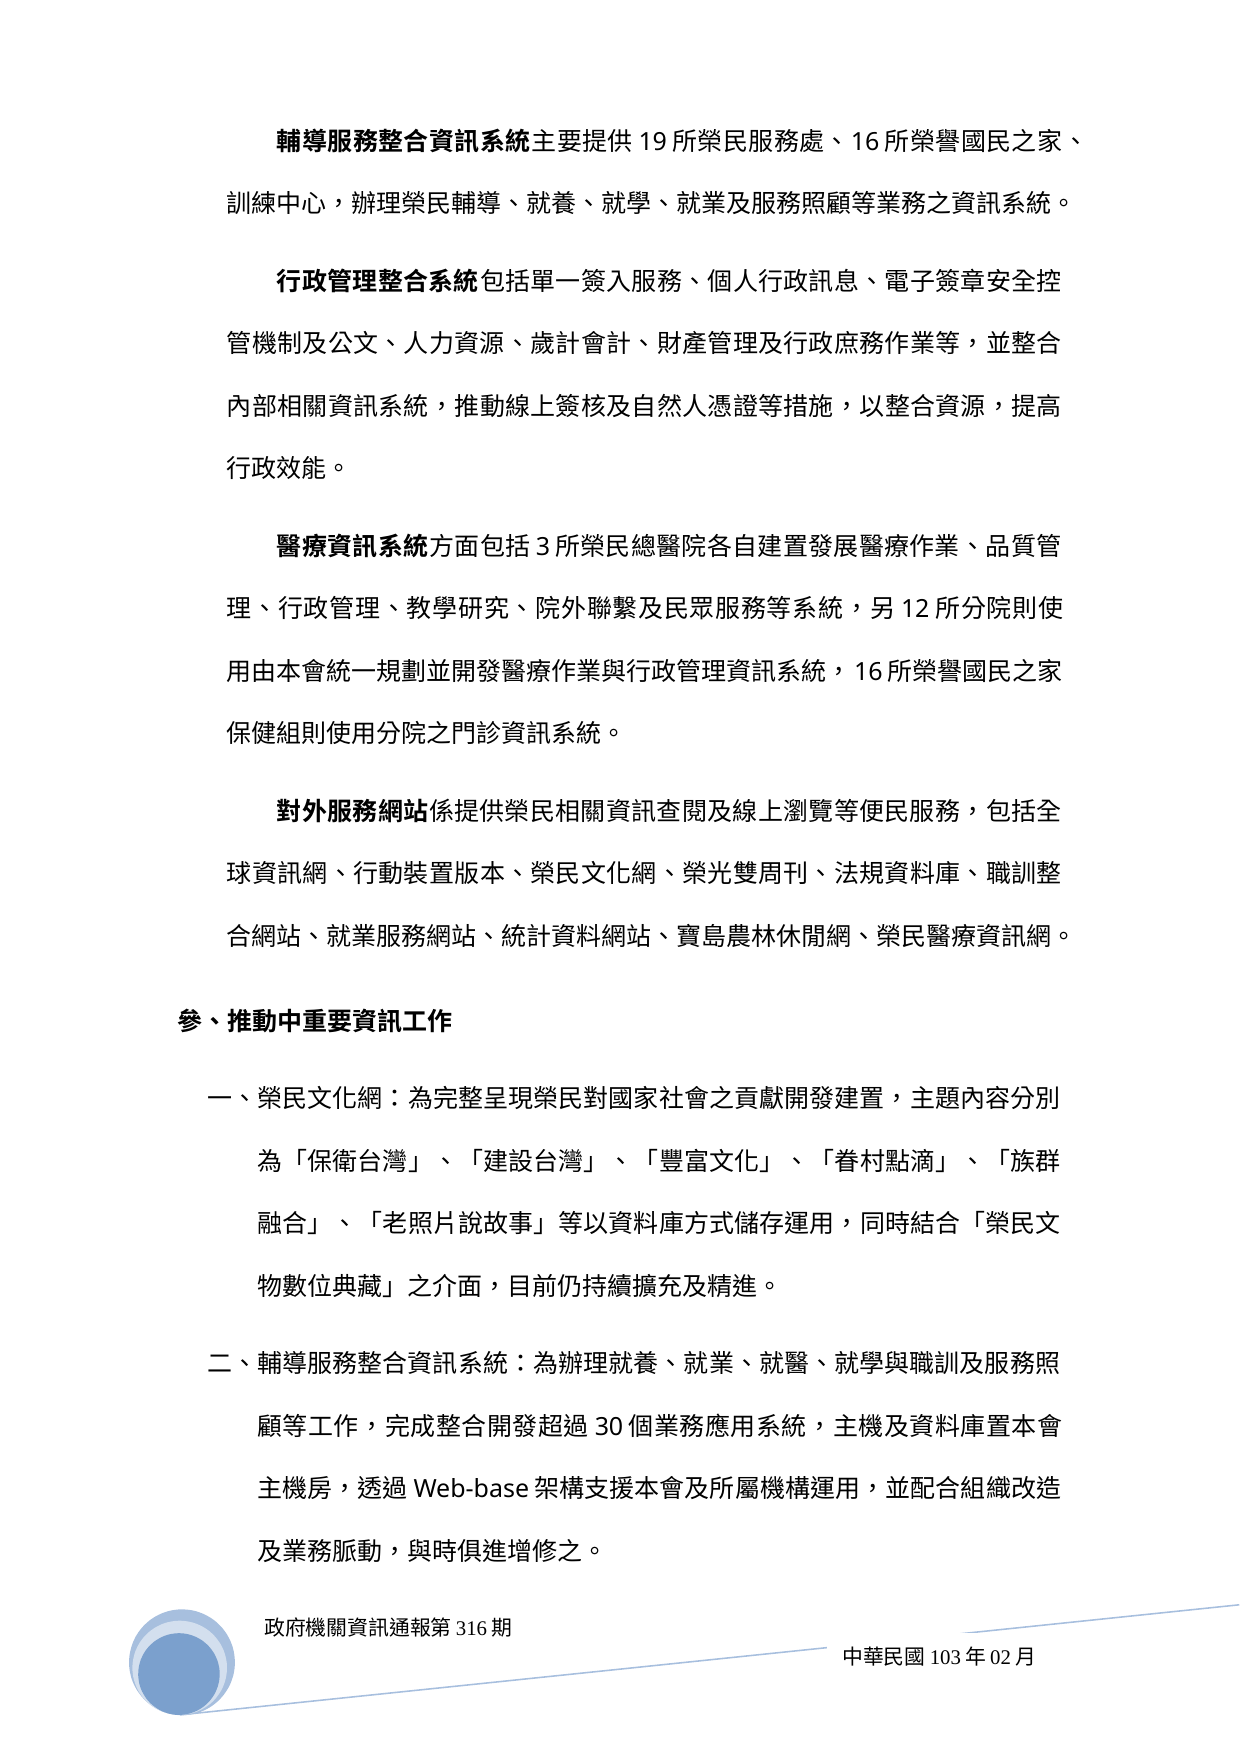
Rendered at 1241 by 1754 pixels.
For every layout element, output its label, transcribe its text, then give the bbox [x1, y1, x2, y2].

text 行政管理整合系統包括單一簽入服務、個人行政訊息、電子簽章安全控管機制及公文、人力資源、歲計會計、財產管理及行政庶務作業等，並整合內部相關資訊系統，推動線上簽核及自然人憑證等措施，以整合資源，提高行政效能。 [227, 237, 1063, 487]
text 二、輔導服務整合資訊系統：為辦理就養、就業、就醫、就學與職訓及服務照顧等工作，完成整合開發超過30個業務應用系統，主機及資料庫置本會主機房，透過Web-base架構支援本會及所屬機構運用，並配合組織改造及業務脈動，與時俱進增修之。 [207, 1320, 1063, 1570]
text 一、榮民文化網：為完整呈現榮民對國家社會之貢獻開發建置，主題內容分別為「保衛台灣」、「建設台灣」、「豐富文化」、「眷村點滴」、「族群融合」、「老照片說故事」等以資料庫方式儲存運用，同時結合「榮民文物數位典藏」之介面，目前仍持續擴充及精進。 [207, 1055, 1063, 1305]
text 參、推動中重要資訊工作 [177, 977, 1083, 1040]
text 對外服務網站係提供榮民相關資訊查閱及線上瀏覽等便民服務，包括全球資訊網、行動裝置版本、榮民文化網、榮光雙周刊、法規資料庫、職訓整合網站、就業服務網站、統計資料網站、寶島農林休閒網、榮民醫療資訊網。 [227, 767, 1063, 955]
text 輔導服務整合資訊系統主要提供19所榮民服務處、16所榮譽國民之家、訓練中心，辦理榮民輔導、就養、就學、就業及服務照顧等業務之資訊系統。 [227, 97, 1063, 222]
text 醫療資訊系統方面包括3所榮民總醫院各自建置發展醫療作業、品質管理、行政管理、教學研究、院外聯繫及民眾服務等系統，另12所分院則使用由本會統一規劃並開發醫療作業與行政管理資訊系統，16所榮譽國民之家保健組則使用分院之門診資訊系統。 [227, 502, 1063, 752]
